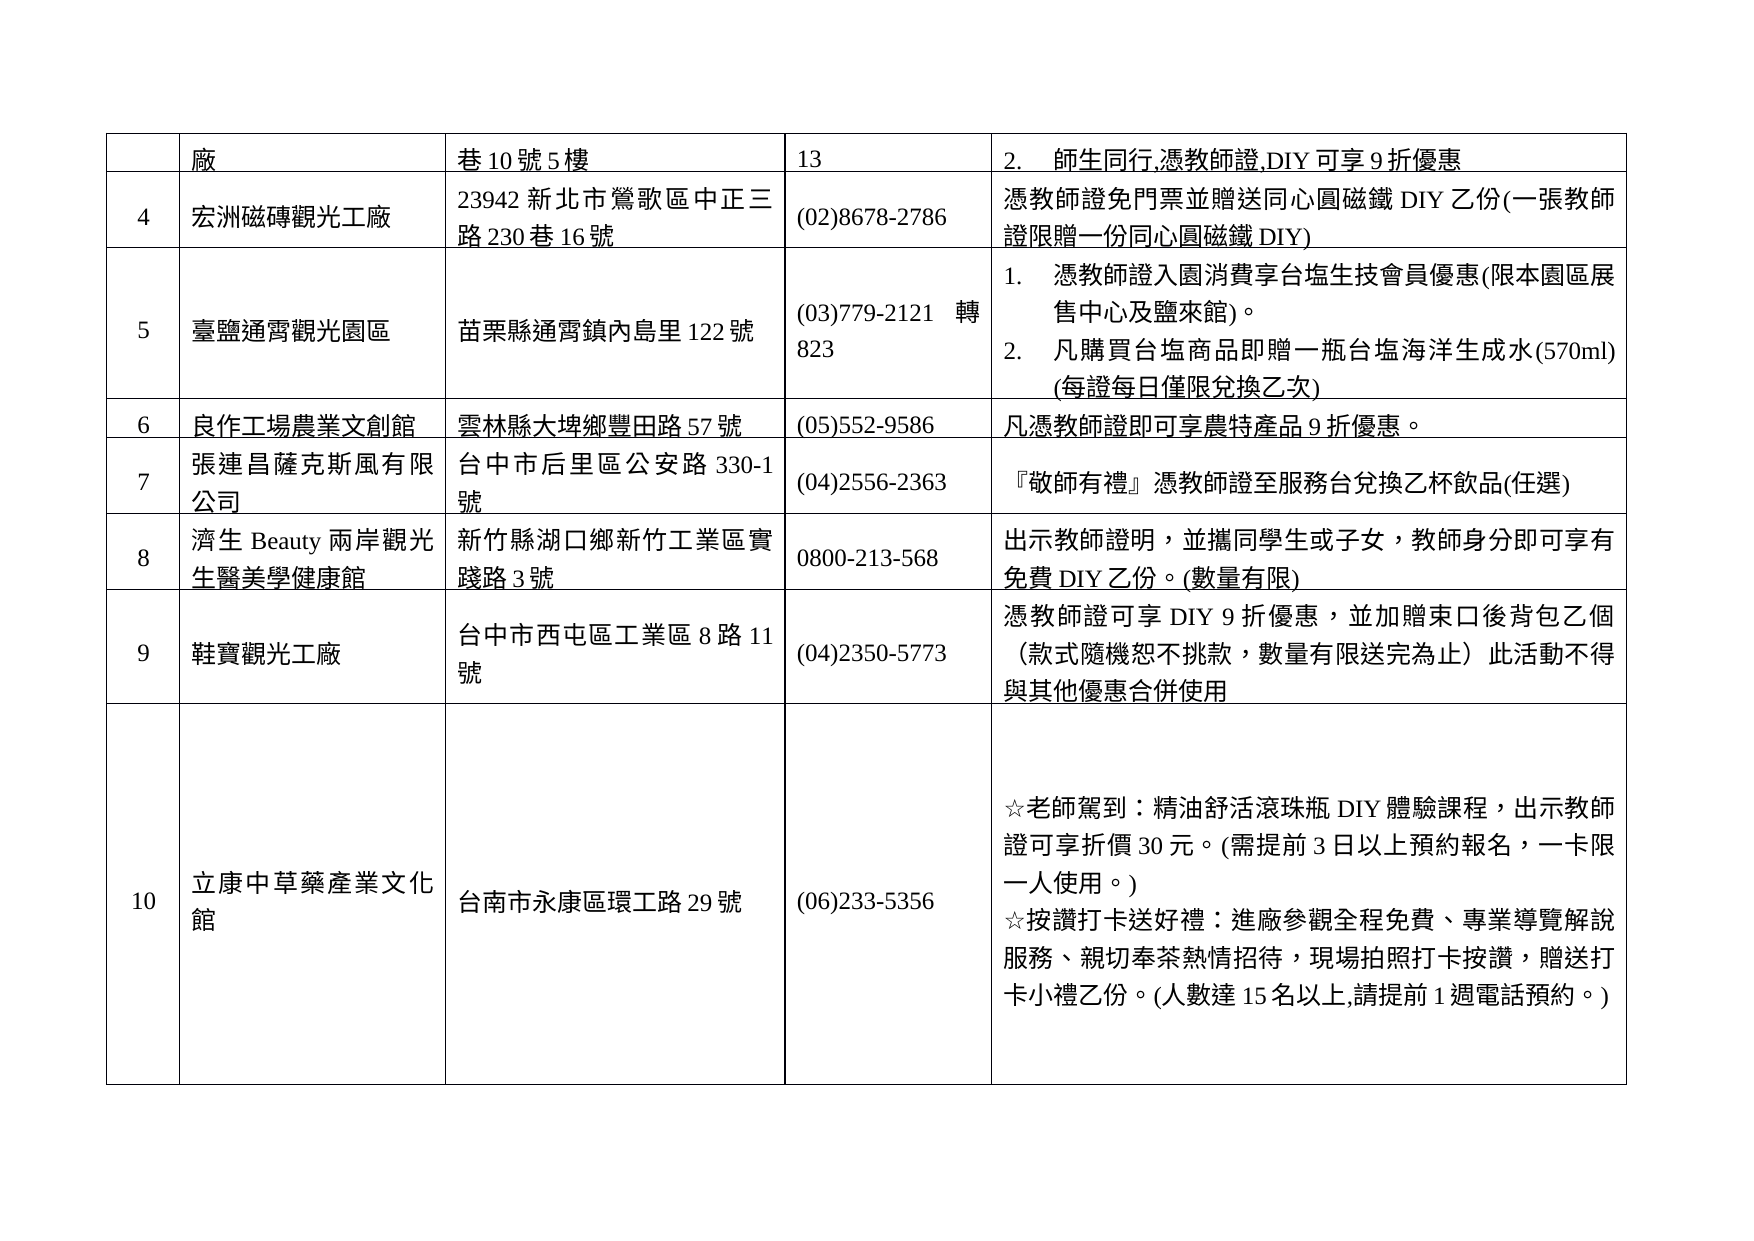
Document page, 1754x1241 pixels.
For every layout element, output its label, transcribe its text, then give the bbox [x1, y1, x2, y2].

table_cell [107, 134, 179, 171]
table_cell 台中市西屯區工業區8路11號 [446, 590, 784, 702]
table_cell 巷10號5樓 [446, 134, 784, 171]
table_cell ☆老師駕到：精油舒活滾珠瓶DIY體驗課程，出示教師證可享折價30元。(需提前3日以上預約報名，一卡限一人使用。) ☆按讚打卡送好禮：進廠參觀全程免費、專業導覽解說服務、親切奉茶熱情招待，現場拍照打卡按讚，贈送打卡小禮乙份。(人數達15名以上,請提前1週電話預約。) [992, 704, 1626, 1084]
table_cell 憑教師證可享DIY 9折優惠，並加贈束口後背包乙個（款式隨機恕不挑款，數量有限送完為止）此活動不得與其他優惠合併使用 [992, 590, 1626, 702]
table_cell (05)552-9586 [786, 399, 991, 437]
table_cell (04)2350-5773 [786, 590, 991, 702]
table_cell 『敬師有禮』憑教師證至服務台兌換乙杯飲品(任選) [992, 438, 1626, 513]
table_cell 良作工場農業文創館 [180, 399, 445, 437]
table_cell 台南市永康區環工路29號 [446, 704, 784, 1084]
table_cell 雲林縣大埤鄉豐田路57號 [446, 399, 784, 437]
table_cell 憑教師證購物享9折 師生同行,憑教師證,DIY可享9折優惠 [992, 134, 1626, 171]
table_cell 立康中草藥產業文化館 [180, 704, 445, 1084]
table_cell 苗栗縣通霄鎮內島里122號 [446, 248, 784, 398]
table_cell 憑教師證入園消費享台塩生技會員優惠(限本園區展售中心及鹽來館)。 凡購買台塩商品即贈一瓶台塩海洋生成水(570ml)(每證每日僅限兌換乙次) [992, 248, 1626, 398]
table_cell 台中市后里區公安路330-1號 [446, 438, 784, 513]
table_cell 鞋寶觀光工廠 [180, 590, 445, 702]
table_cell 出示教師證明，並攜同學生或子女，教師身分即可享有免費DIY乙份。(數量有限) [992, 514, 1626, 589]
table_cell 廠 [180, 134, 445, 171]
table_cell 7 [107, 438, 179, 513]
table_cell 張連昌薩克斯風有限公司 [180, 438, 445, 513]
table_cell 憑教師證免門票並贈送同心圓磁鐵DIY乙份(一張教師證限贈一份同心圓磁鐵DIY) [992, 172, 1626, 247]
table_cell 凡憑教師證即可享農特產品9折優惠。 [992, 399, 1626, 437]
table_cell 23942新北市鶯歌區中正三路230巷16號 [446, 172, 784, 247]
table_cell 宏洲磁磚觀光工廠 [180, 172, 445, 247]
table_cell 10 [107, 704, 179, 1084]
table_cell 6 [107, 399, 179, 437]
table_cell 濟生Beauty兩岸觀光生醫美學健康館 [180, 514, 445, 589]
table_cell 13 [786, 134, 991, 171]
table_cell 4 [107, 172, 179, 247]
table_cell (06)233-5356 [786, 704, 991, 1084]
table_cell (04)2556-2363 [786, 438, 991, 513]
table_cell 5 [107, 248, 179, 398]
table_cell 9 [107, 590, 179, 702]
table_cell (03)779-2121轉823 [786, 248, 991, 398]
table_cell 新竹縣湖口鄉新竹工業區實踐路3號 [446, 514, 784, 589]
table_cell (02)8678-2786 [786, 172, 991, 247]
table_cell 8 [107, 514, 179, 589]
table_cell 臺鹽通霄觀光園區 [180, 248, 445, 398]
table_cell 0800-213-568 [786, 514, 991, 589]
